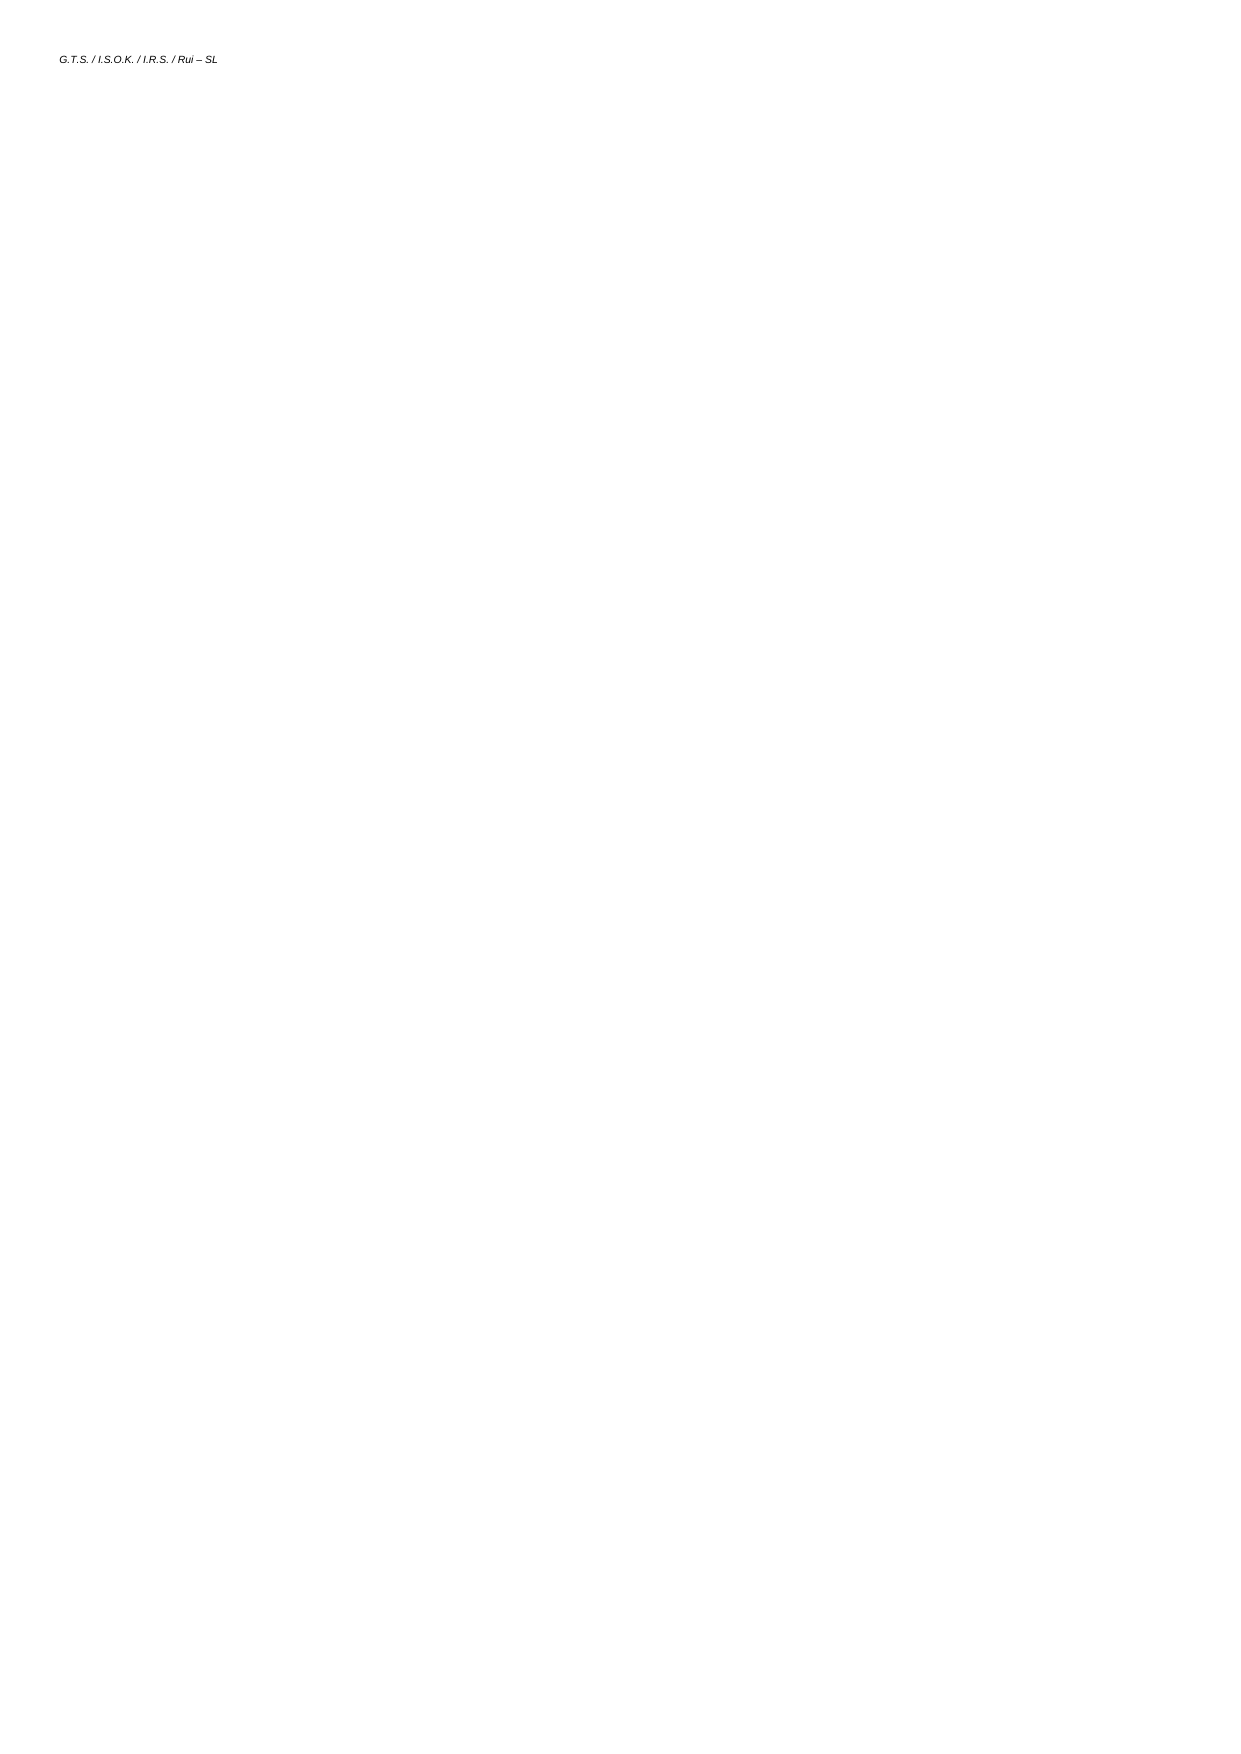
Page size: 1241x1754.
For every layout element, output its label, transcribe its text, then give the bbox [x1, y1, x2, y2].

text G.T.S. / I.S.O.K. / I.R.S. / Rui – SL [59, 53, 1093, 66]
